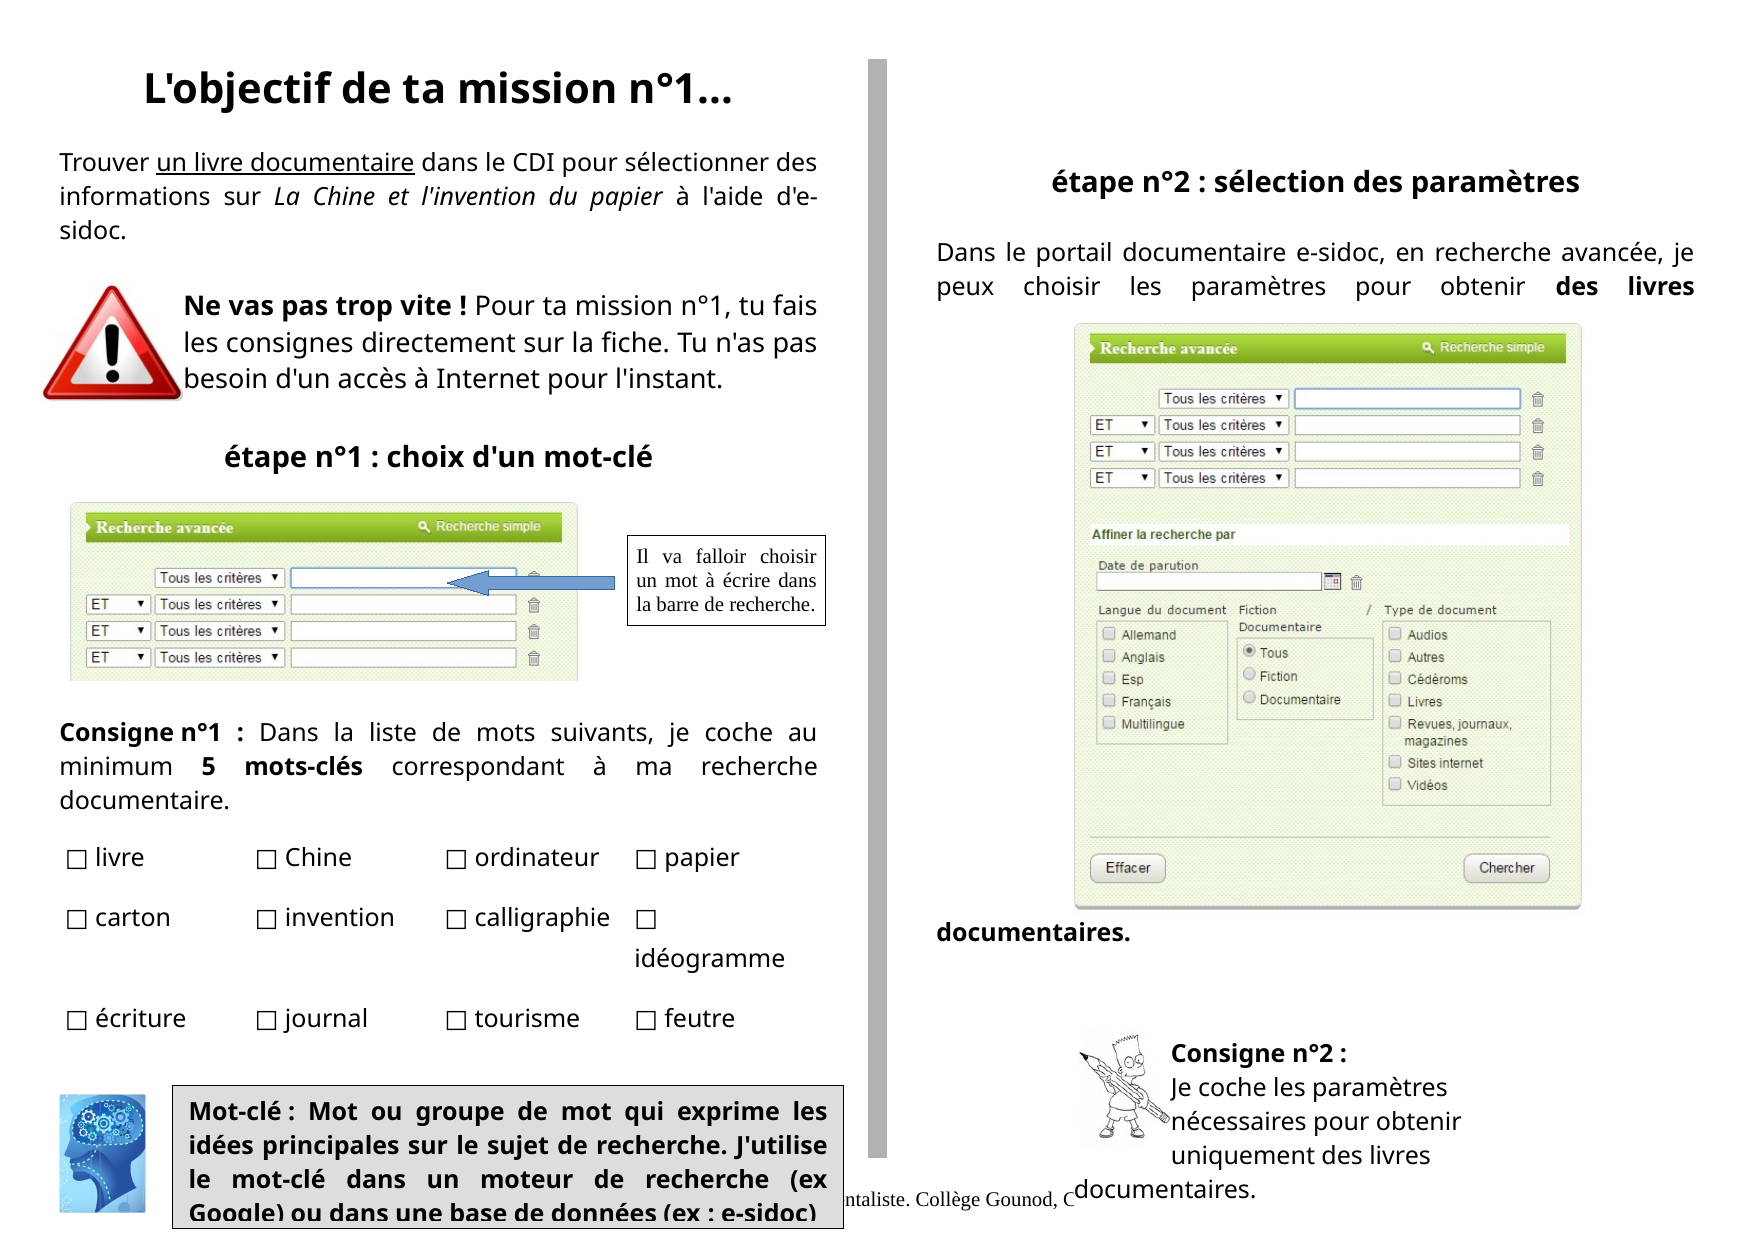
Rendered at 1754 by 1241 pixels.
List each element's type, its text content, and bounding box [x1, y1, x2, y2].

text Trouver un livre documentaire dans le CDI pour sélectionner des informations sur La Chine et l'invention du papier à l'aide d'e-sidoc. [59, 144, 818, 246]
table_cell □ journal [249, 995, 438, 1055]
text étape n°1 : choix d'un mot-clé [59, 436, 818, 476]
table_cell □ écriture [59, 995, 249, 1055]
table_cell □ idéogramme [628, 894, 818, 995]
table_header □ Chine [249, 834, 438, 894]
text Ne vas pas trop vite ! Pour ta mission n°1, tu fais les consignes directement sur la fiche. Tu n'as pas besoin d'un accès à Internet pour l'instant. [183, 286, 818, 397]
picture [1078, 1030, 1171, 1149]
text Il va falloir choisir un mot à écrire dans la barre de recherche. [636, 544, 817, 616]
text étape n°2 : sélection des paramètres [936, 161, 1695, 201]
text L'objectif de ta mission n°1... [59, 59, 818, 116]
picture [40, 283, 183, 402]
table_cell □ carton [59, 894, 249, 995]
table_cell □ invention [249, 894, 438, 995]
picture [59, 1094, 146, 1213]
table_header □ livre [59, 834, 249, 894]
text Mot-clé : Mot ou groupe de mot qui exprime les idées principales sur le sujet de recherche. J'utilise le mot-clé dans un moteur de recherche (ex Google) ou dans une base de données (ex : e-sidoc) [188, 1094, 828, 1221]
text Consigne n°1 : Dans la liste de mots suivants, je coche au minimum 5 mots-clés correspondant à ma recherche documentaire. [59, 714, 818, 817]
text Je coche les paramètres nécessaires pour obtenir uniquement des livres documentaires. [1073, 1070, 1588, 1206]
table_cell □ tourisme [439, 995, 628, 1055]
table_header □ papier [628, 834, 818, 894]
picture [1071, 323, 1586, 915]
text Consigne n°2 : [1171, 1036, 1588, 1070]
table_cell □ calligraphie [439, 894, 628, 995]
text Dans le portail documentaire e-sidoc, en recherche avancée, je peux choisir les paramètres pour obtenir des livres documentaires. [936, 235, 1695, 948]
picture [67, 502, 582, 681]
table_header □ ordinateur [439, 834, 628, 894]
table_cell □ feutre [628, 995, 818, 1055]
